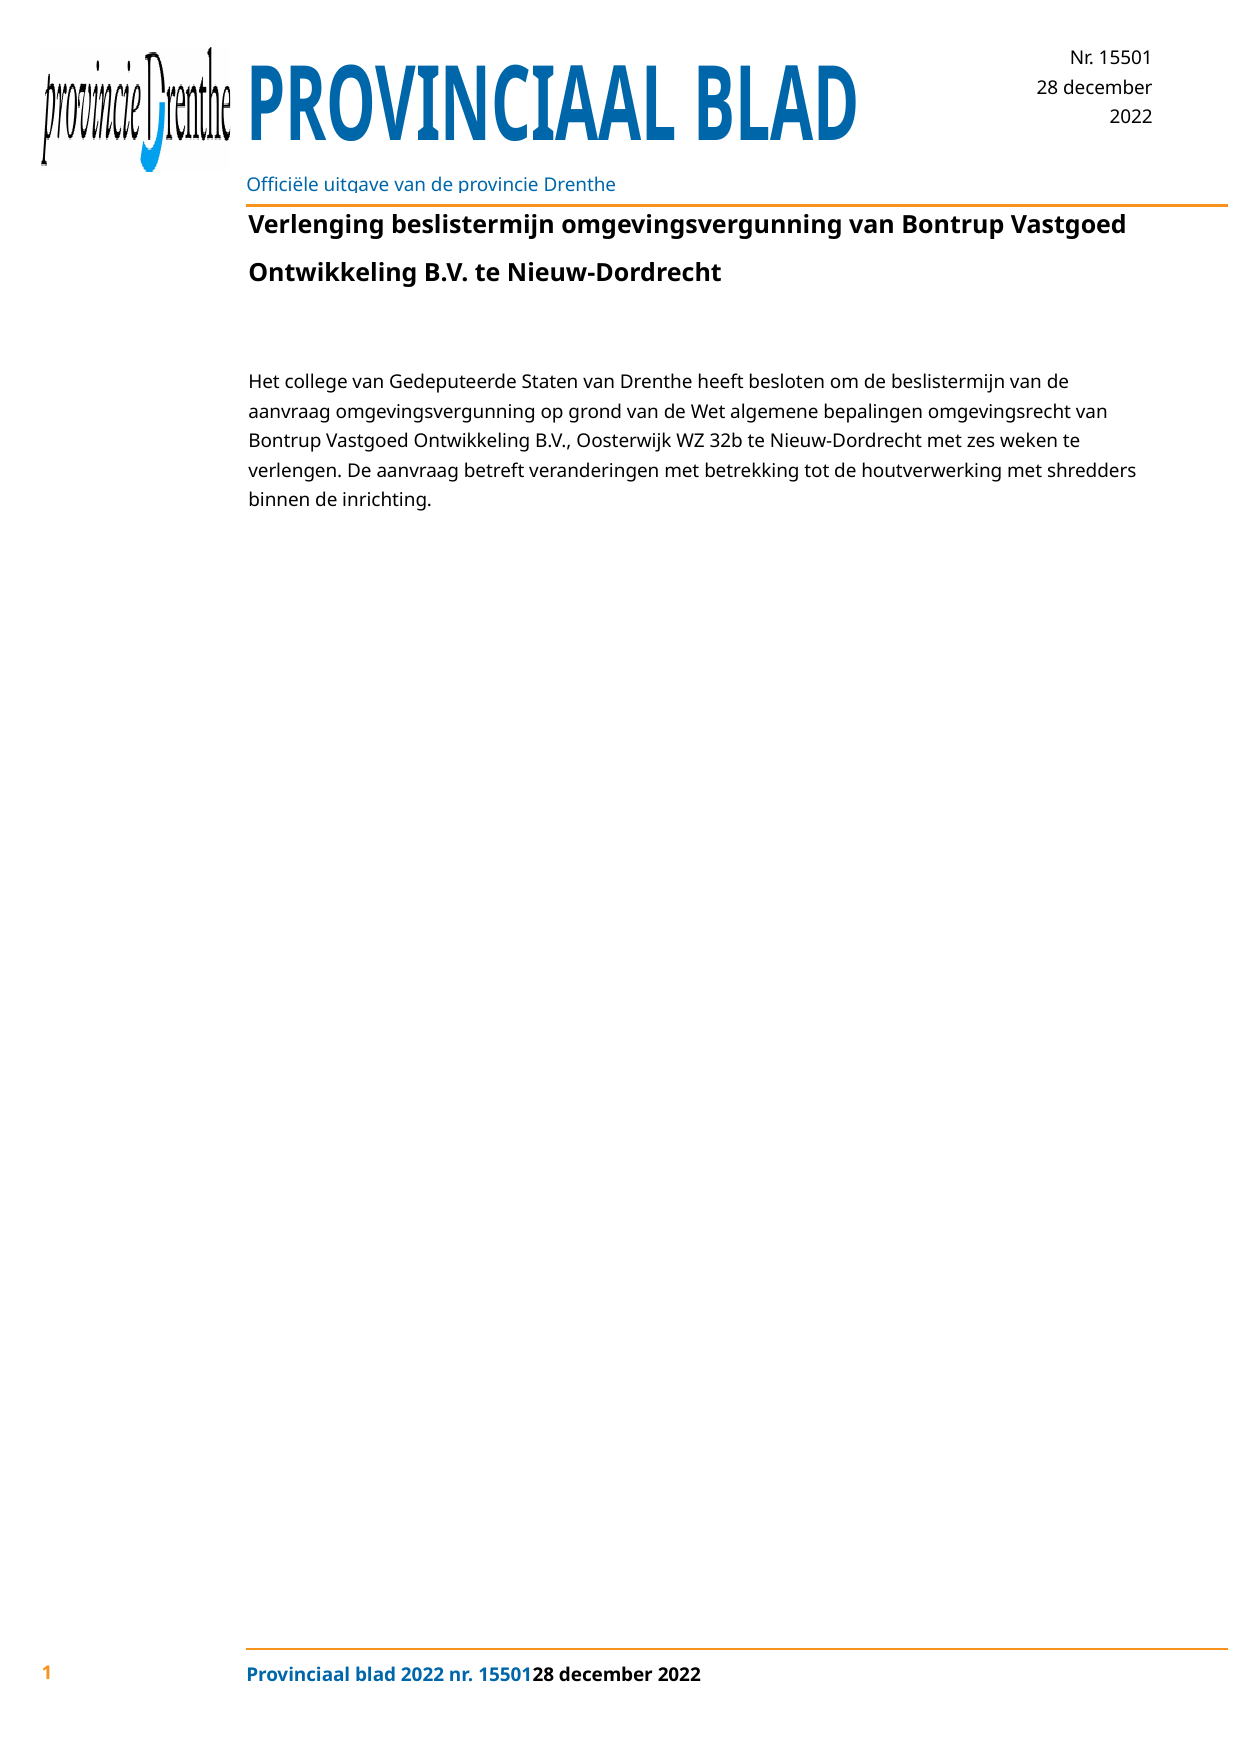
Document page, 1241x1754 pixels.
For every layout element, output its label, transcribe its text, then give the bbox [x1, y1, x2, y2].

text Verlenging beslistermijn omgevingsvergunning van Bontrup Vastgoed Ontwikkeling B.V. te Nieuw-Dordrecht [248, 207, 1152, 288]
picture [41, 47, 231, 172]
text Het college van Gedeputeerde Staten van Drenthe heeft besloten om de beslistermijn van de aanvraag omgevingsvergunning op grond van de Wet algemene bepalingen omgevingsrecht van Bontrup Vastgoed Ontwikkeling B.V., Oosterwijk WZ 32b te Nieuw-Dordrecht met zes weken te verlengen. De aanvraag betreft veranderingen met betrekking tot de houtverwerking met shredders binnen de inrichting. [248, 368, 1152, 512]
